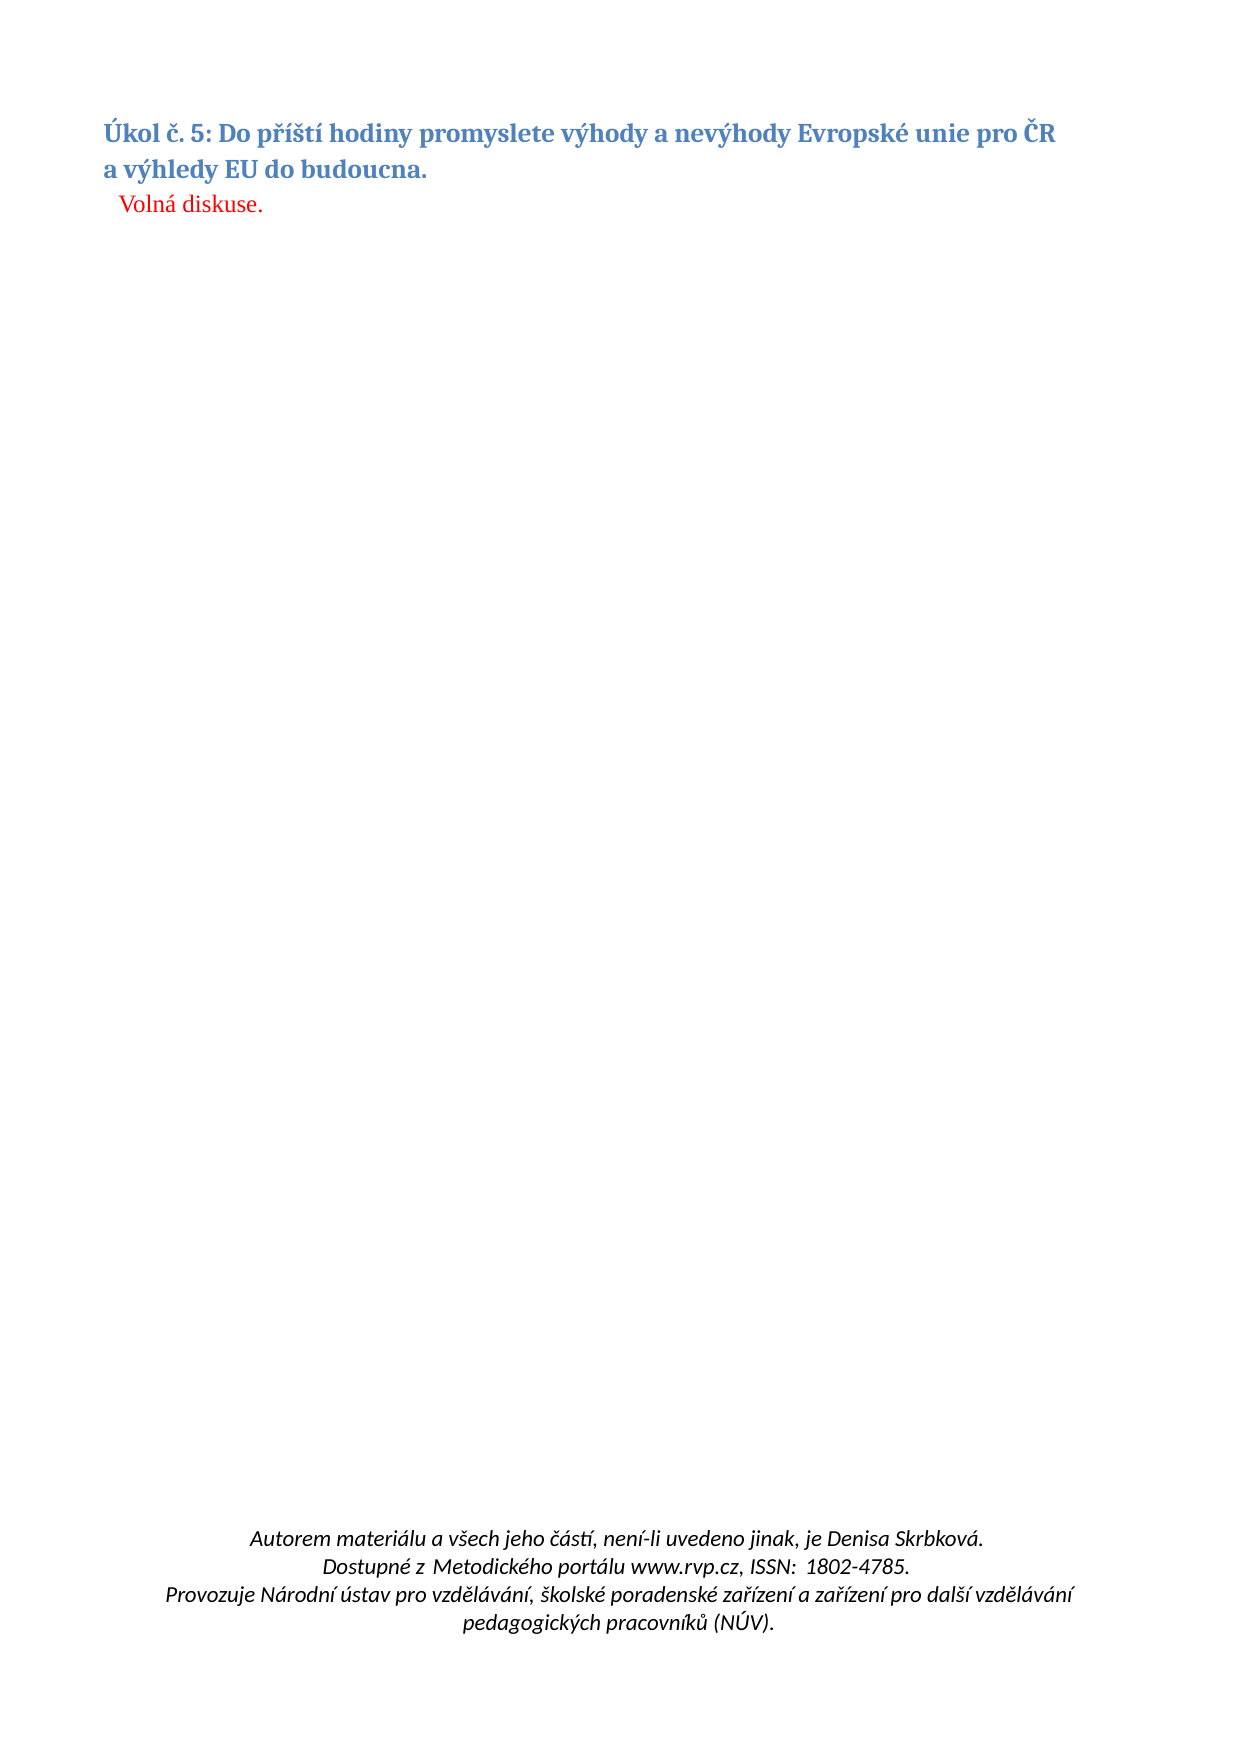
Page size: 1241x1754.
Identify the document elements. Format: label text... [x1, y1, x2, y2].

subtitle Úkol č. 5: Do příští hodiny promyslete výhody a nevýhody Evropské unie pro ČR a výhledy EU do budoucna. [103, 118, 1122, 185]
text Volná diskuse. [118, 189, 1122, 218]
